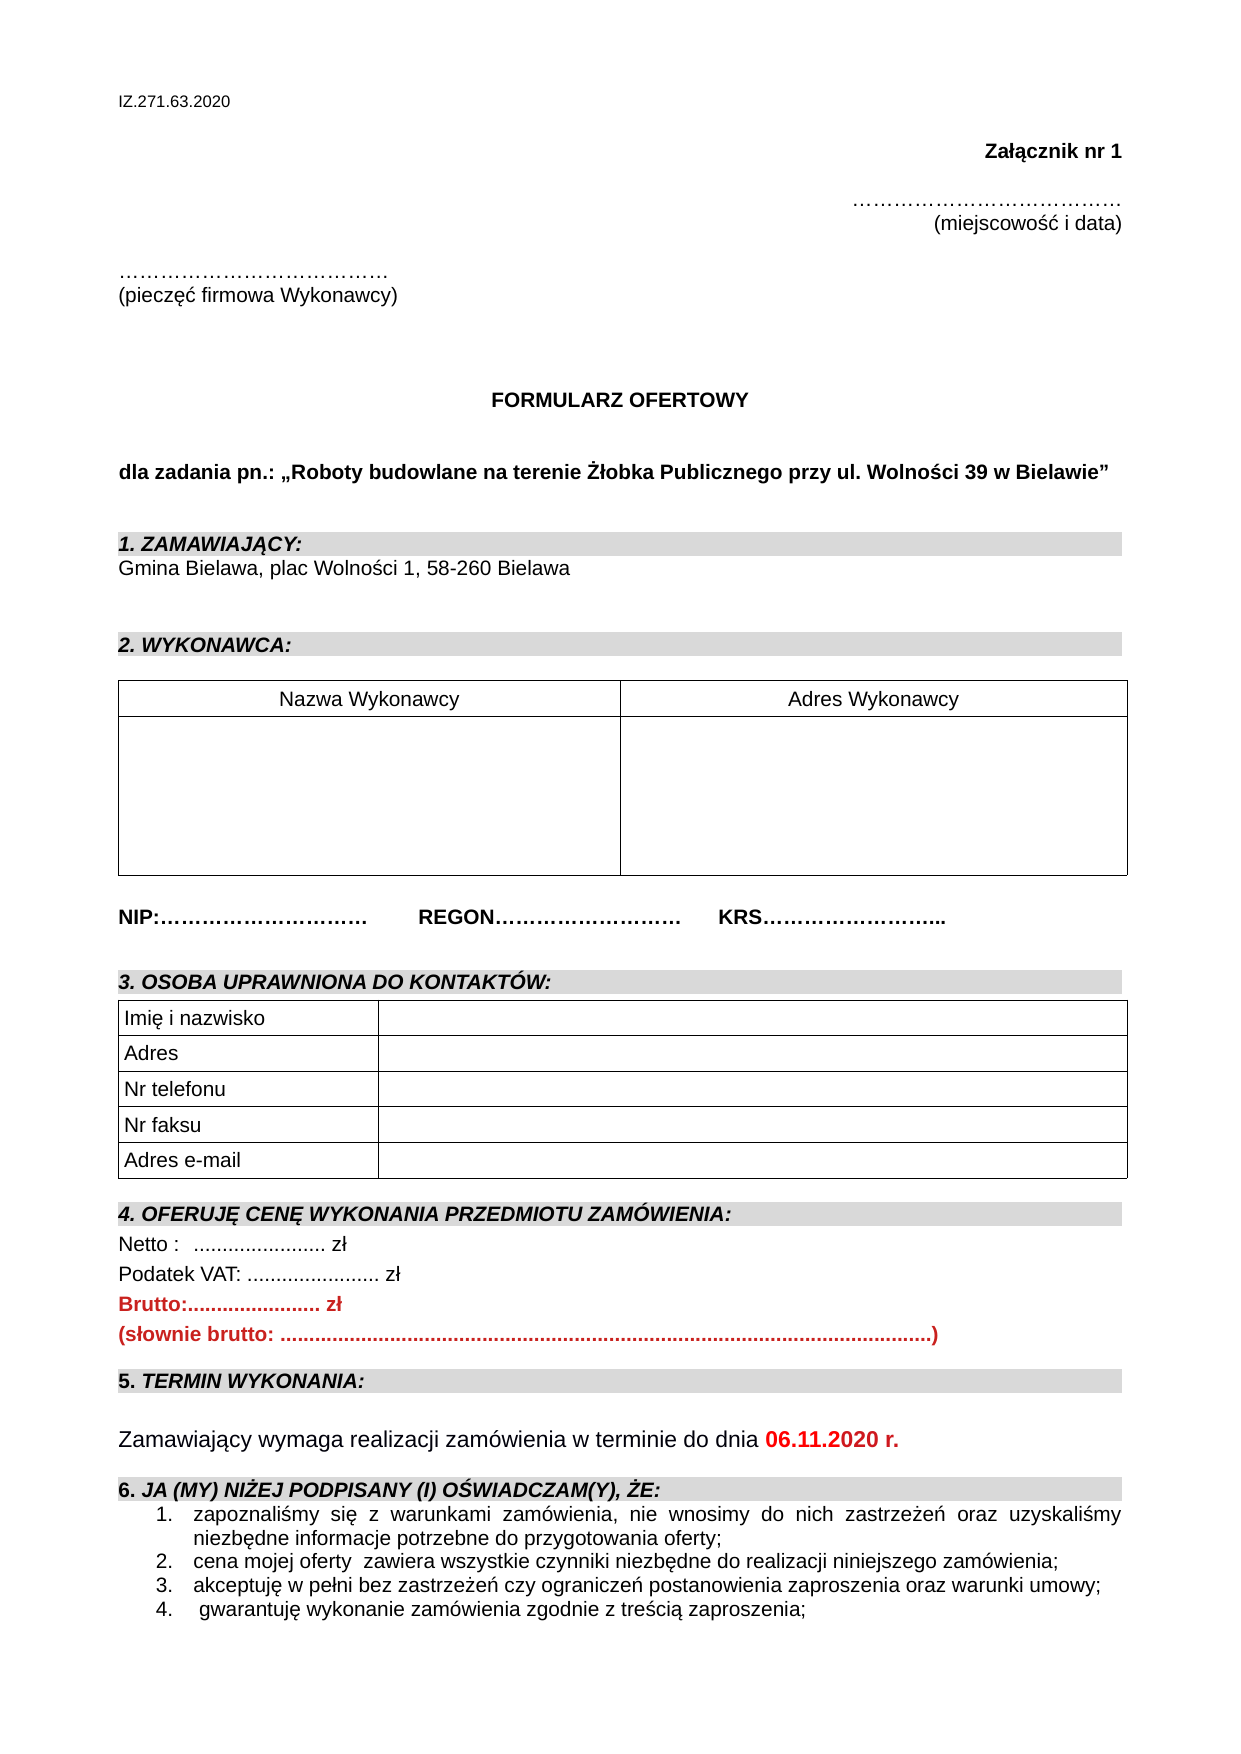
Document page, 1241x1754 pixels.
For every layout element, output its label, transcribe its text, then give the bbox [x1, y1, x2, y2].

list 2. WYKONAWCA: [118, 632, 1122, 656]
text Gmina Bielawa, plac Wolności 1, 58-260 Bielawa [118, 556, 1122, 580]
table_header [379, 1001, 1127, 1035]
table_header Nazwa Wykonawcy [119, 681, 620, 716]
table_cell Adres e-mail [119, 1143, 378, 1178]
text (pieczęć firmowa Wykonawcy) [118, 283, 1122, 307]
table_cell [379, 1072, 1127, 1106]
text Netto : ....................... zł [118, 1232, 1122, 1256]
list 3. OSOBA UPRAWNIONA DO KONTAKTÓW: [118, 970, 1122, 994]
table_cell Adres [119, 1036, 378, 1071]
table_cell [379, 1107, 1127, 1142]
text (słownie brutto: .................................................................................................................) [118, 1321, 1122, 1345]
list akceptuję w pełni bez zastrzeżeń czy ograniczeń postanowienia zaproszenia oraz warunki umowy; [156, 1573, 1122, 1597]
list cena mojej oferty zawiera wszystkie czynniki niezbędne do realizacji niniejszego zamówienia; [156, 1549, 1122, 1573]
text dla zadania pn.: „Roboty budowlane na terenie Żłobka Publicznego przy ul. Wolności 39 w Bielawie” [118, 460, 1122, 484]
text ………………………………… [118, 259, 1122, 283]
list 4. OFERUJĘ CENĘ WYKONANIA PRZEDMIOTU ZAMÓWIENIA: [118, 1202, 1122, 1226]
list 6. JA (MY) NIŻEJ PODPISANY (I) OŚWIADCZAM(Y), ŻE: [118, 1477, 1122, 1501]
table_header Imię i nazwisko [119, 1001, 378, 1035]
list Zamawiający wymaga realizacji zamówienia w terminie do dnia 06.11.2020 r. [118, 1423, 1122, 1453]
text ………………………………… [118, 187, 1122, 211]
list 1. ZAMAWIAJĄCY: [118, 532, 1122, 556]
list gwarantuję wykonanie zamówienia zgodnie z treścią zaproszenia; [156, 1597, 1122, 1621]
table_cell [379, 1143, 1127, 1178]
text (miejscowość i data) [118, 211, 1122, 235]
table_cell [379, 1036, 1127, 1071]
text NIP:………………………… REGON……………………… KRS……………………... [118, 905, 1122, 929]
text Załącznik nr 1 [118, 139, 1122, 163]
text Podatek VAT: ....................... zł [118, 1262, 1122, 1286]
table_header Adres Wykonawcy [621, 681, 1127, 716]
list 5. TERMIN WYKONANIA: [118, 1369, 1122, 1393]
text FORMULARZ OFERTOWY [118, 388, 1122, 412]
table_cell Nr faksu [119, 1107, 378, 1142]
table_cell [119, 717, 620, 875]
text Brutto:....................... zł [118, 1292, 1122, 1316]
list zapoznaliśmy się z warunkami zamówienia, nie wnosimy do nich zastrzeżeń oraz uzyskaliśmy niezbędne informacje potrzebne do przygotowania oferty; [156, 1501, 1122, 1549]
table_cell [621, 717, 1127, 875]
table_cell Nr telefonu [119, 1072, 378, 1106]
